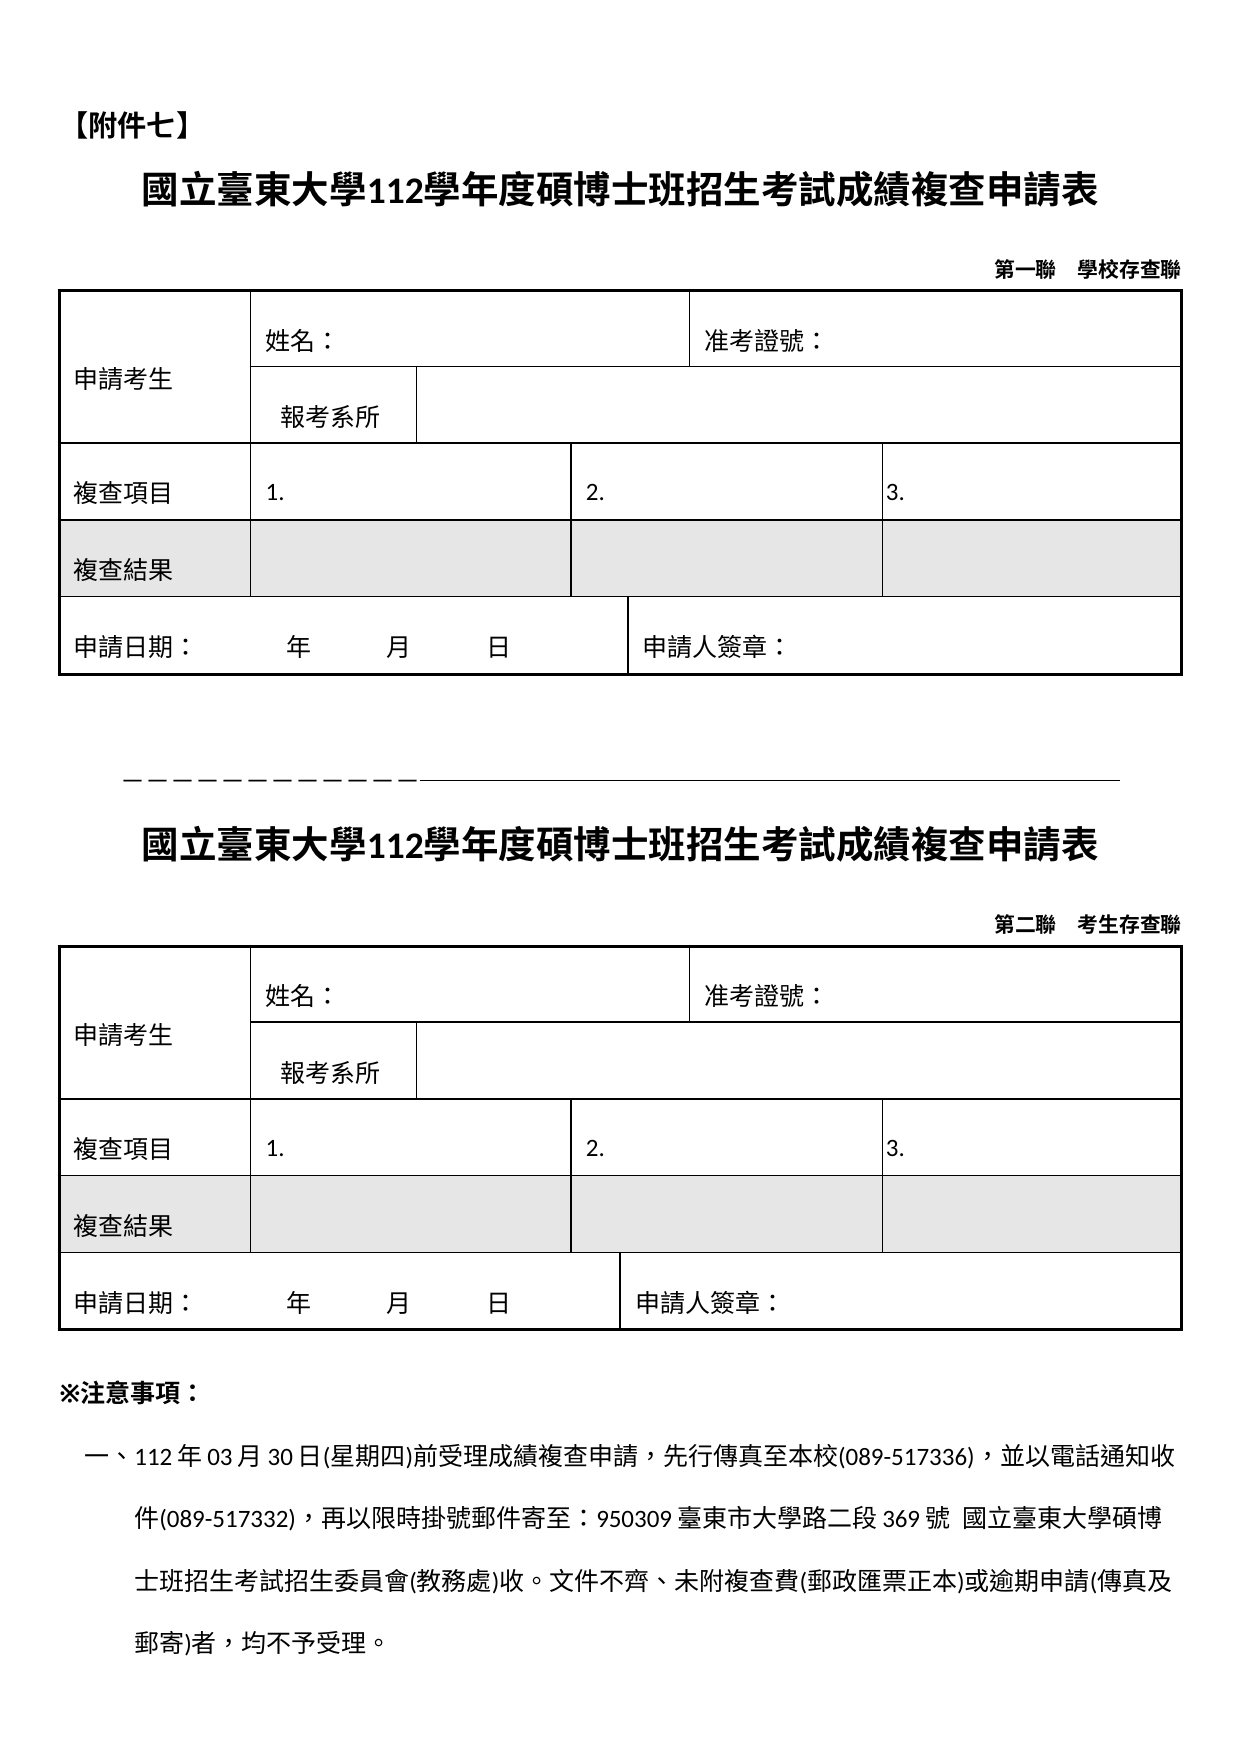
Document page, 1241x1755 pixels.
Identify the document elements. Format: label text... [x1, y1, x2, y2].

table_cell 報考系所 [251, 367, 416, 442]
table_cell [417, 367, 1180, 442]
table_cell 3. [883, 444, 1180, 519]
table_header 申請考生 [61, 948, 250, 1098]
table_cell 報考系所 [251, 1023, 416, 1098]
table_header 申請考生 [61, 292, 250, 442]
table_cell 申請日期： 年 月 日 [61, 597, 627, 673]
subtitle 【附件七】 [59, 82, 1181, 145]
text ※注意事項： [59, 1350, 1181, 1413]
table_cell [572, 1176, 882, 1252]
table_cell 2. [572, 444, 882, 519]
table_cell 複查項目 [61, 444, 250, 519]
table_cell [572, 521, 882, 596]
text 國立臺東大學112學年度碩博士班招生考試成績複查申請表 [59, 801, 1181, 863]
table_cell 申請人簽章： [621, 1253, 1180, 1328]
table_cell 2. [572, 1100, 882, 1175]
table_cell 3. [883, 1100, 1180, 1175]
table_header 准考證號： [690, 948, 1180, 1021]
table_header 姓名： [251, 948, 689, 1021]
table_header 姓名： [251, 292, 689, 366]
table_cell 複查結果 [61, 1176, 250, 1252]
table_cell [251, 1176, 570, 1252]
table_cell [883, 1176, 1180, 1252]
table_cell 申請人簽章： [629, 597, 1180, 673]
text 第一聯 學校存查聯 [59, 226, 1181, 289]
table_header 准考證號： [690, 292, 1180, 366]
table_cell [251, 521, 570, 596]
table_cell [417, 1023, 1180, 1098]
text 一、112年03月30日(星期四)前受理成績複查申請，先行傳真至本校(089-517336)，並以電話通知收件(089-517332)，再以限時掛號郵件寄至：950309臺東市大學路二段369號 國立臺東大學碩博士班招生考試招生委員會(教務處)收。文件不齊、未附複查費(郵政匯票正本)或逾期申請(傳真及郵寄)者，均不予受理。 [84, 1413, 1181, 1663]
table_cell 申請日期： 年 月 日 [61, 1253, 619, 1328]
subtitle 國立臺東大學112學年度碩博士班招生考試成績複查申請表 [59, 145, 1181, 207]
table_cell [883, 521, 1180, 596]
table_cell 複查項目 [61, 1100, 250, 1175]
table_cell 1. [251, 444, 570, 519]
text 第二聯 考生存查聯 [59, 882, 1181, 944]
text －－－－－－－－－－－－──────────────────────────── [59, 738, 1181, 801]
table_cell 1. [251, 1100, 570, 1175]
table_cell 複查結果 [61, 521, 250, 596]
